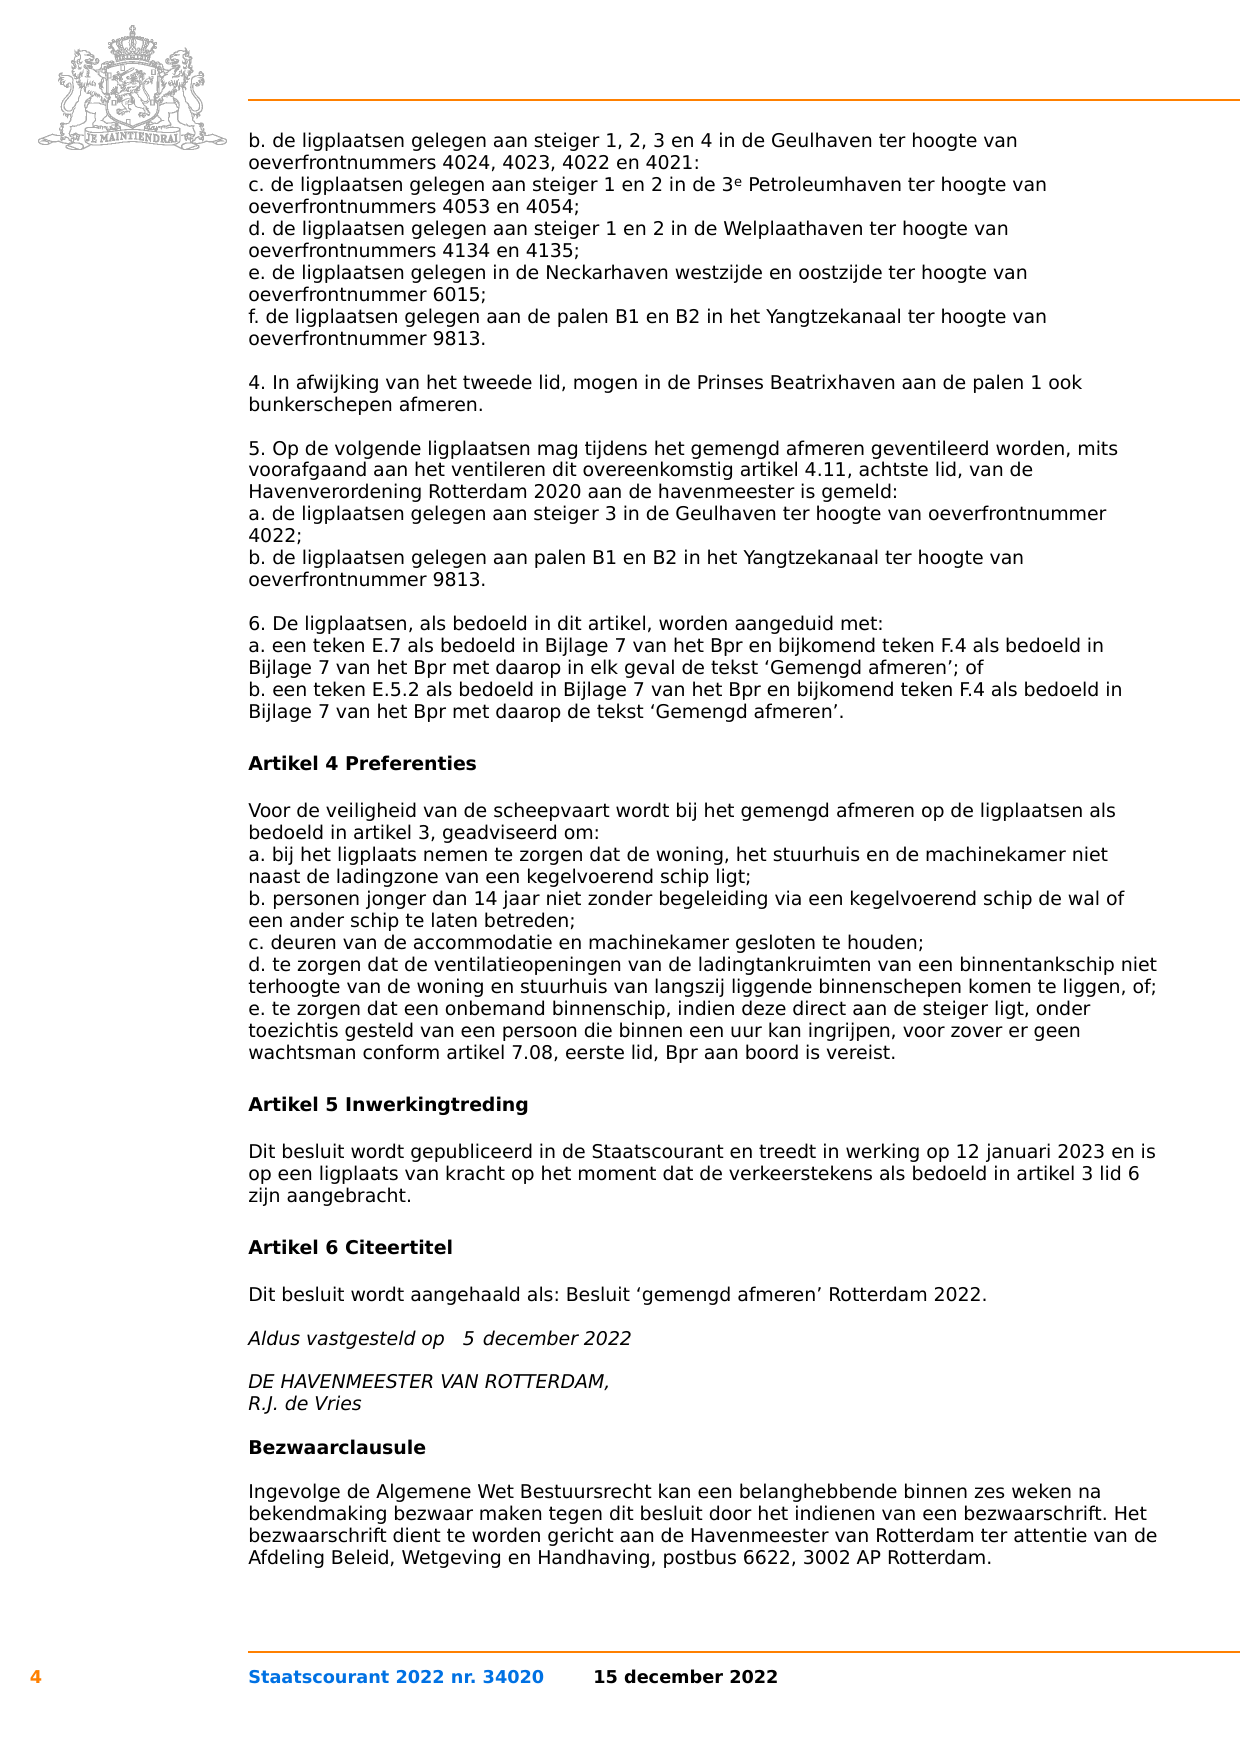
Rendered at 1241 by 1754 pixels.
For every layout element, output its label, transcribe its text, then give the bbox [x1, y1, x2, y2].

text Aldus vastgesteld op 5 december 2022 [248, 1327, 1163, 1349]
text c. deuren van de accommodatie en machinekamer gesloten te houden; [248, 932, 1163, 954]
text Voor de veiligheid van de scheepvaart wordt bij het gemengd afmeren op de ligplaatsen als bedoeld in artikel 3, geadviseerd om: [248, 800, 1163, 844]
text 4. In afwijking van het tweede lid, mogen in de Prinses Beatrixhaven aan de palen 1 ook bunkerschepen afmeren. [248, 372, 1163, 416]
text 6. De ligplaatsen, als bedoeld in dit artikel, worden aangeduid met: [248, 613, 1163, 635]
text DE HAVENMEESTER VAN ROTTERDAM, R.J. de Vries [248, 1371, 1163, 1415]
picture [38, 25, 227, 150]
text Dit besluit wordt gepubliceerd in de Staatscourant en treedt in werking op 12 januari 2023 en is op een ligplaats van kracht op het moment dat de verkeerstekens als bedoeld in artikel 3 lid 6 zijn aangebracht. [248, 1141, 1163, 1207]
text d. te zorgen dat de ventilatieopeningen van de ladingtankruimten van een binnentankschip niet terhoogte van de woning en stuurhuis van langszij liggende binnenschepen komen te liggen, of; [248, 954, 1163, 998]
text b. personen jonger dan 14 jaar niet zonder begeleiding via een kegelvoerend schip de wal of een ander schip te laten betreden; [248, 888, 1163, 932]
text e. te zorgen dat een onbemand binnenschip, indien deze direct aan de steiger ligt, onder toezichtis gesteld van een persoon die binnen een uur kan ingrijpen, voor zover er geen wachtsman conform artikel 7.08, eerste lid, Bpr aan boord is vereist. [248, 998, 1163, 1064]
text Ingevolge de Algemene Wet Bestuursrecht kan een belanghebbende binnen zes weken na bekendmaking bezwaar maken tegen dit besluit door het indienen van een bezwaarschrift. Het bezwaarschrift dient te worden gericht aan de Havenmeester van Rotterdam ter attentie van de Afdeling Beleid, Wetgeving en Handhaving, postbus 6622, 3002 AP Rotterdam. [248, 1481, 1163, 1569]
text d. de ligplaatsen gelegen aan steiger 1 en 2 in de Welplaathaven ter hoogte van oeverfrontnummers 4134 en 4135; [248, 218, 1163, 262]
text a. bij het ligplaats nemen te zorgen dat de woning, het stuurhuis en de machinekamer niet naast de ladingzone van een kegelvoerend schip ligt; [248, 844, 1163, 888]
text Bezwaarclausule [248, 1437, 1163, 1459]
text b. de ligplaatsen gelegen aan steiger 1, 2, 3 en 4 in de Geulhaven ter hoogte van oeverfrontnummers 4024, 4023, 4022 en 4021: [248, 130, 1163, 174]
text b. de ligplaatsen gelegen aan palen B1 en B2 in het Yangtzekanaal ter hoogte van oeverfrontnummer 9813. [248, 547, 1163, 591]
text a. een teken E.7 als bedoeld in Bijlage 7 van het Bpr en bijkomend teken F.4 als bedoeld in Bijlage 7 van het Bpr met daarop in elk geval de tekst ‘Gemengd afmeren’; of [248, 635, 1163, 679]
text Dit besluit wordt aangehaald als: Besluit ‘gemengd afmeren’ Rotterdam 2022. [248, 1284, 1163, 1306]
text f. de ligplaatsen gelegen aan de palen B1 en B2 in het Yangtzekanaal ter hoogte van oeverfrontnummer 9813. [248, 306, 1163, 350]
text a. de ligplaatsen gelegen aan steiger 3 in de Geulhaven ter hoogte van oeverfrontnummer 4022; [248, 503, 1163, 547]
subtitle Artikel 5 Inwerkingtreding [248, 1094, 1163, 1116]
text b. een teken E.5.2 als bedoeld in Bijlage 7 van het Bpr en bijkomend teken F.4 als bedoeld in Bijlage 7 van het Bpr met daarop de tekst ‘Gemengd afmeren’. [248, 679, 1163, 723]
text c. de ligplaatsen gelegen aan steiger 1 en 2 in de 3e Petroleumhaven ter hoogte van oeverfrontnummers 4053 en 4054; [248, 174, 1163, 218]
subtitle Artikel 6 Citeertitel [248, 1237, 1163, 1259]
text e. de ligplaatsen gelegen in de Neckarhaven westzijde en oostzijde ter hoogte van oeverfrontnummer 6015; [248, 262, 1163, 306]
text 5. Op de volgende ligplaatsen mag tijdens het gemengd afmeren geventileerd worden, mits voorafgaand aan het ventileren dit overeenkomstig artikel 4.11, achtste lid, van de Havenverordening Rotterdam 2020 aan de havenmeester is gemeld: [248, 437, 1163, 503]
subtitle Artikel 4 Preferenties [248, 753, 1163, 775]
